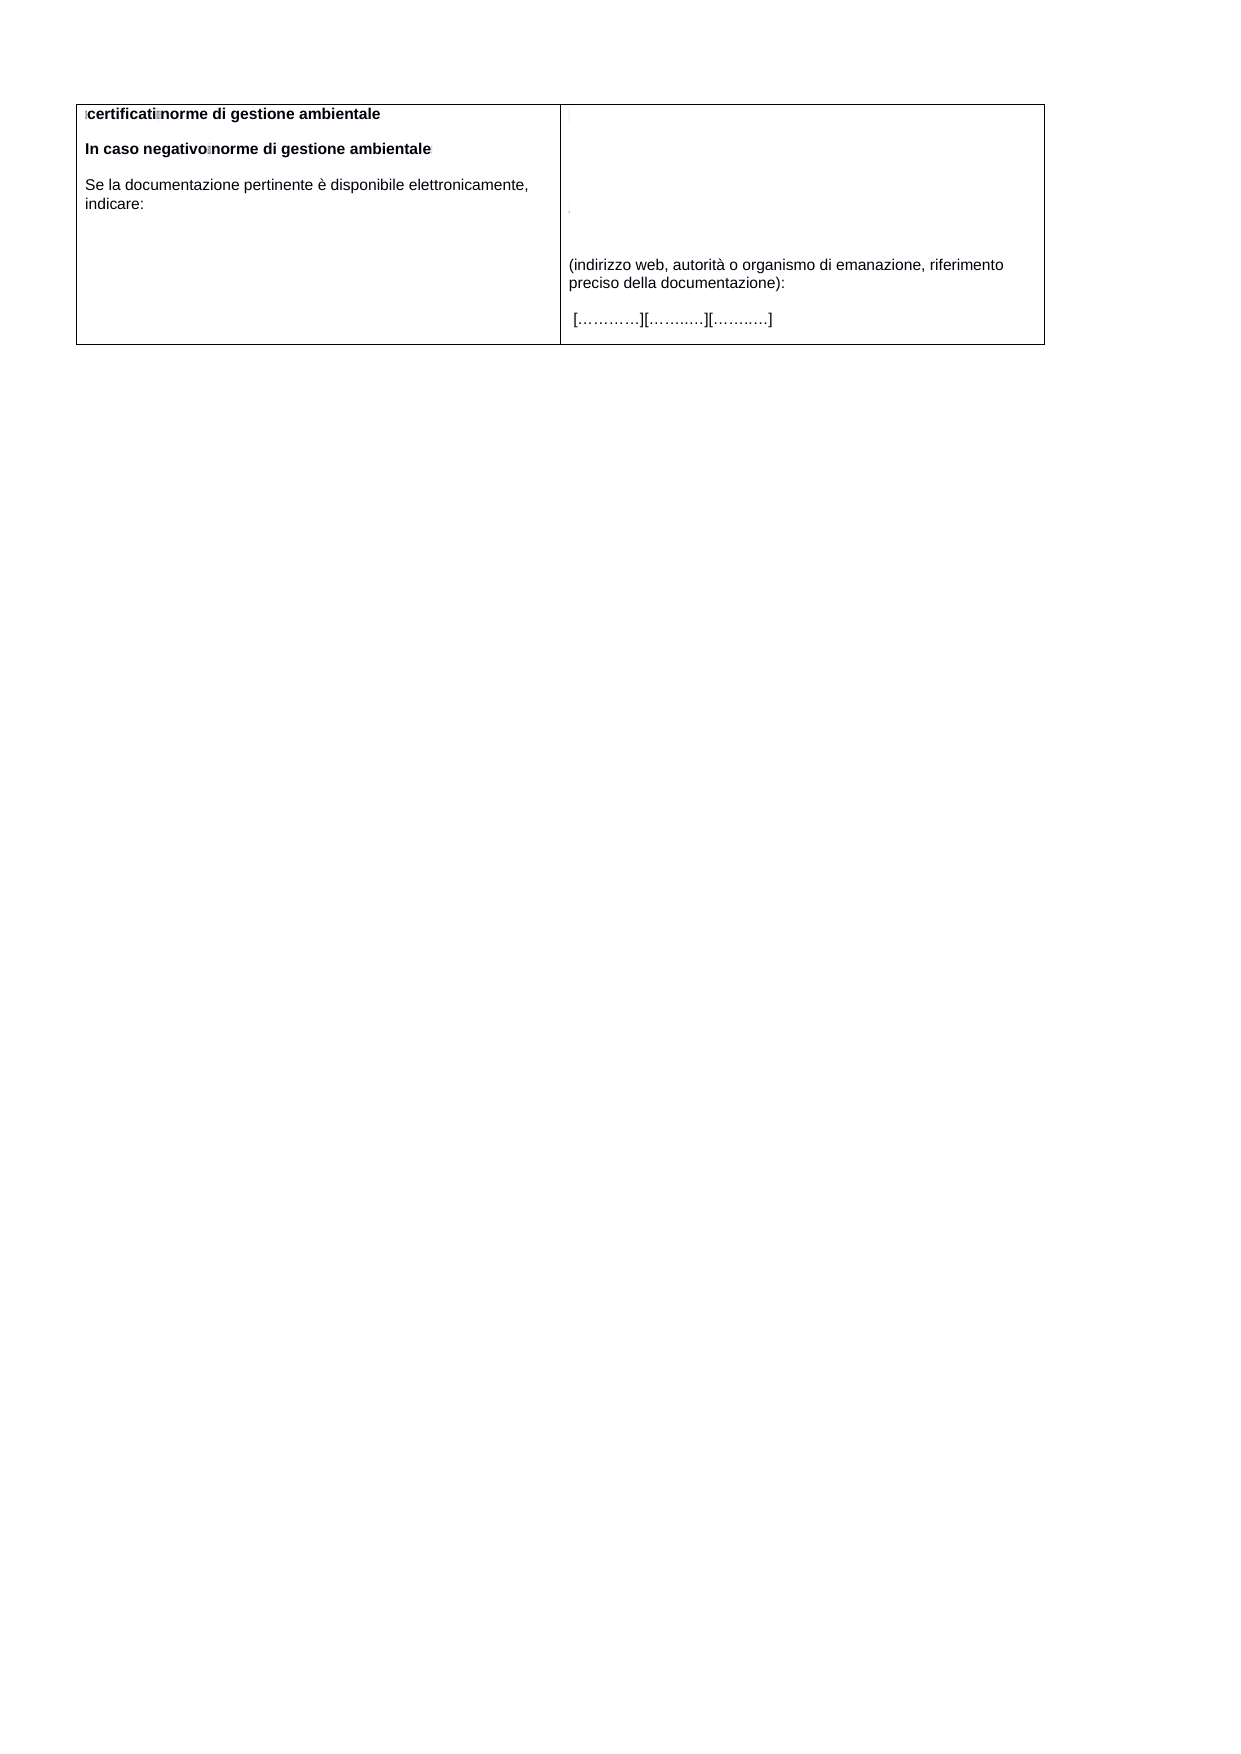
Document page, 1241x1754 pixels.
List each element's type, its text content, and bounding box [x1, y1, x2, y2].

table_cell L'operatore economico potrà presentare certificati rilasciati da organismi indipendenti per attestare che egli rispetta determinati sistemi o norme di gestione ambientale? In caso negativo, spiegare perché e precisare di quali altri mezzi di prova relativi ai sistemi o norme di gestione ambientale si dispone: Se la documentazione pertinente è disponibile elettronicamente, indicare: [77, 105, 560, 344]
table_cell [ ] Sì [ ] No [………..…] […………] (indirizzo web, autorità o organismo di emanazione, riferimento preciso della documentazione): […………][……..…][……..…] [561, 105, 1044, 344]
